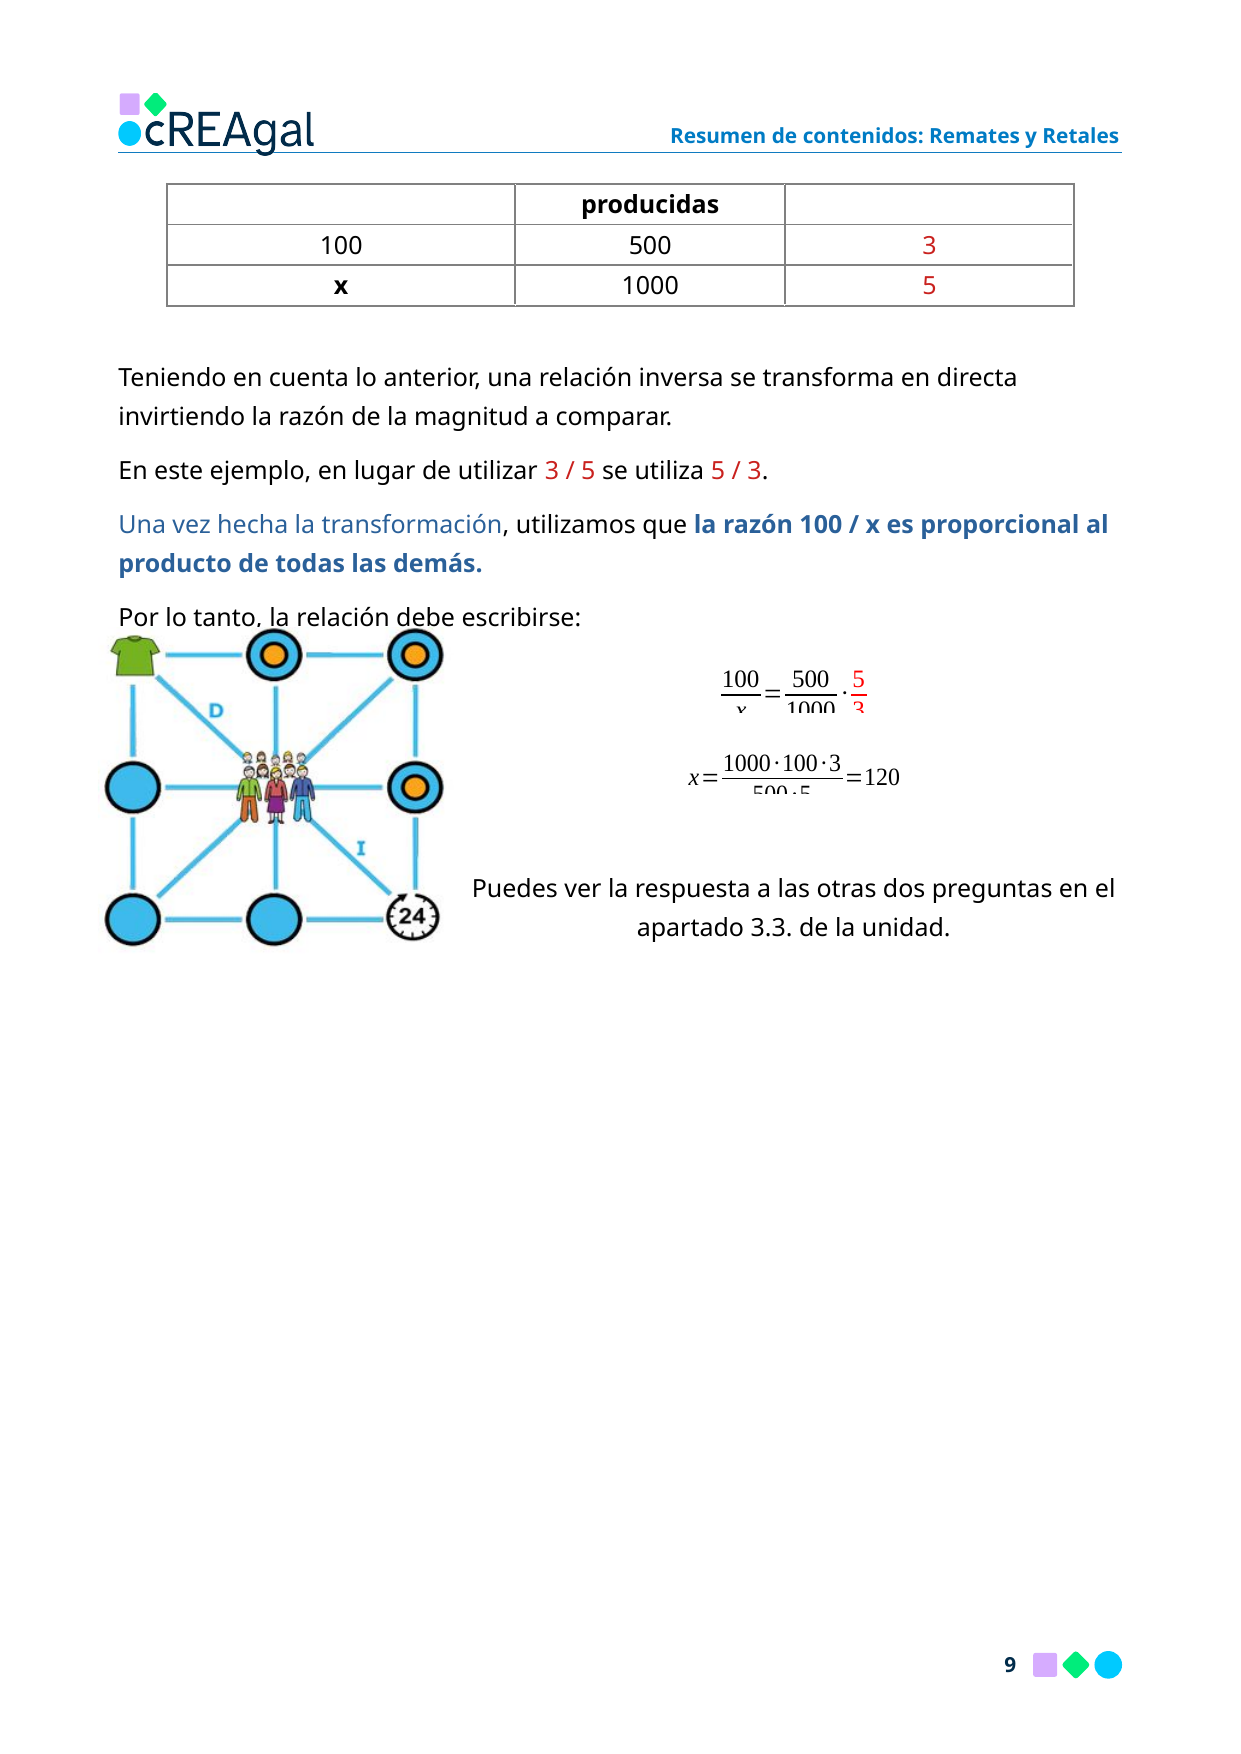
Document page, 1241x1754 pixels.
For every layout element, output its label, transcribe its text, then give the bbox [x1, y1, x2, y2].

text Teniendo en cuenta lo anterior, una relación inversa se transforma en directa invirtiendo la razón de la magnitud a comparar. [118, 360, 1122, 433]
picture [97, 627, 457, 956]
table_cell 5 [786, 264, 1073, 304]
table_header producidas [516, 185, 784, 224]
text Una vez hecha la transformación, utilizamos que la razón 100 / x es proporcional al producto de todas las demás. [118, 507, 1122, 580]
table_cell 500 [516, 225, 784, 264]
table_cell 1000 [516, 266, 784, 304]
text Puedes ver la respuesta a las otras dos preguntas en el apartado 3.3. de la unidad. [465, 871, 1122, 944]
text En este ejemplo, en lugar de utilizar 3 / 5 se utiliza 5 / 3. [118, 453, 1122, 487]
picture [118, 93, 314, 156]
table_cell 100 [168, 225, 514, 264]
table_cell x [168, 266, 514, 304]
table_cell 3 [786, 224, 1073, 264]
table_header [168, 185, 514, 224]
table_header [786, 185, 1073, 224]
text Por lo tanto, la relación debe escribirse: [118, 599, 1122, 633]
